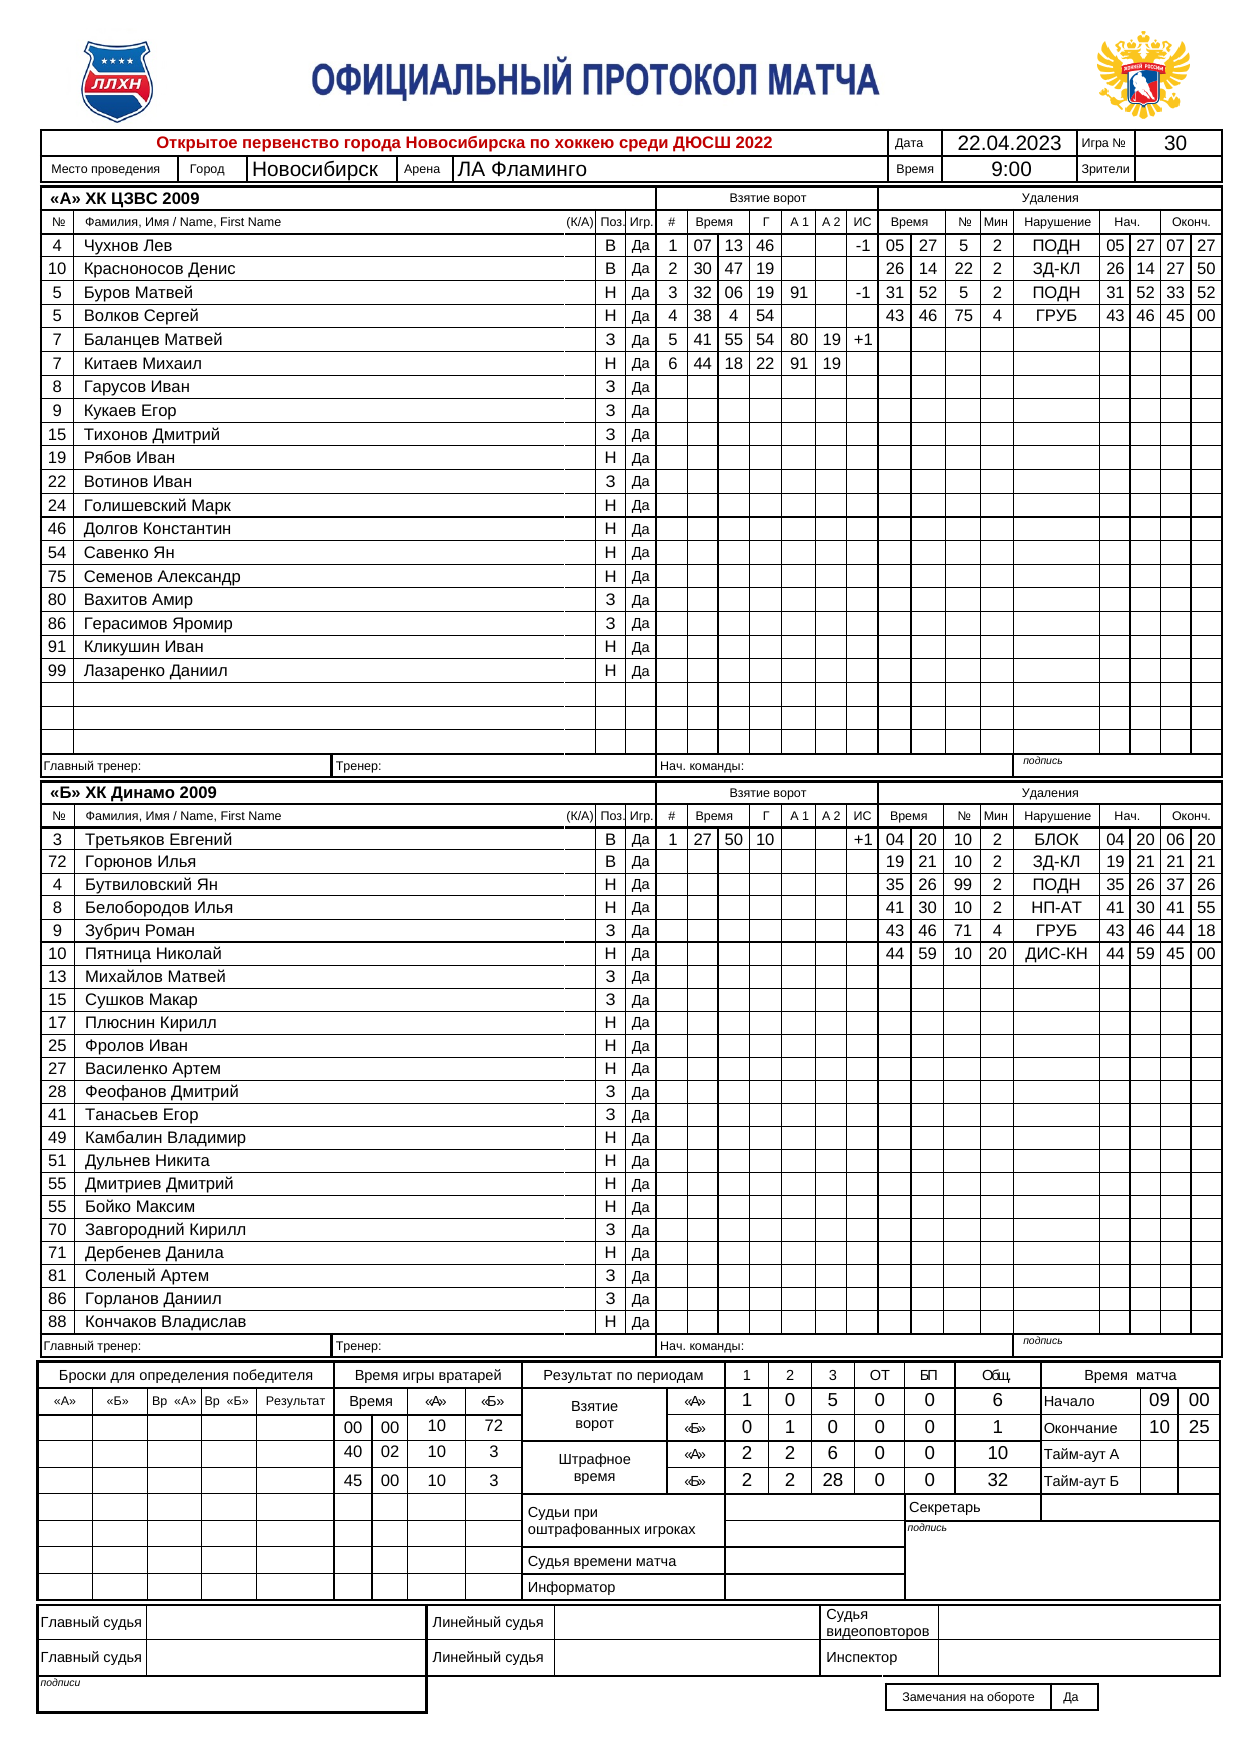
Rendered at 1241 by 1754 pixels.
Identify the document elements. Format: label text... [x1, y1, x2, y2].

table_cell Да [626, 423, 655, 445]
table_cell Белобородов Илья [75, 896, 564, 918]
table_cell 46 [912, 305, 945, 327]
table_cell [257, 1441, 333, 1467]
table_cell [657, 1173, 687, 1195]
table_cell [750, 730, 781, 753]
table_cell [847, 1219, 877, 1241]
table_cell 1 [657, 829, 687, 849]
table_cell [1192, 446, 1221, 469]
table_cell -1 [847, 235, 877, 256]
table_cell [688, 707, 717, 729]
table_cell [816, 1288, 846, 1310]
table_cell [1131, 683, 1160, 706]
table_cell [946, 446, 980, 469]
table_cell [1141, 1468, 1177, 1493]
table_cell Да [626, 1219, 655, 1241]
table_cell [1131, 1104, 1160, 1126]
table_cell [1161, 1311, 1190, 1333]
table_cell 1 [726, 1389, 768, 1413]
table_cell [1161, 1173, 1190, 1195]
table_cell Нач. [1100, 211, 1160, 233]
table_cell [657, 470, 687, 493]
table_cell [626, 730, 655, 753]
table_cell [719, 966, 749, 987]
table_cell Да [626, 541, 655, 564]
table_cell [1100, 446, 1129, 469]
table_cell Гарусов Иван [74, 376, 564, 398]
table_cell Да [626, 494, 655, 516]
table_cell [565, 352, 595, 374]
table_cell [1014, 730, 1099, 753]
table_cell [1014, 1081, 1099, 1103]
table_cell [719, 896, 749, 918]
table_cell Вотинов Иван [74, 470, 564, 493]
table_cell [816, 541, 846, 564]
table_cell Вр «Б» [202, 1389, 256, 1413]
table_cell [782, 636, 815, 658]
table_cell [657, 494, 687, 516]
table_cell 54 [42, 541, 73, 564]
table_cell [1014, 423, 1099, 445]
table_cell [782, 494, 815, 516]
table_cell 25 [42, 1035, 74, 1057]
table_cell Кончаков Владислав [75, 1311, 564, 1333]
table_cell [912, 352, 945, 374]
table_cell Да [626, 352, 655, 374]
table_cell [42, 707, 73, 729]
table_cell [782, 446, 815, 469]
table_cell [719, 1311, 749, 1333]
table_cell 3 [466, 1468, 521, 1493]
table_cell [565, 305, 595, 327]
table_cell [1161, 518, 1190, 540]
table_cell Да [626, 588, 655, 611]
table_cell [912, 1104, 943, 1126]
table_cell [782, 1196, 815, 1218]
table_cell Феофанов Дмитрий [75, 1081, 564, 1103]
table_cell [946, 730, 980, 753]
table_cell Танасьев Егор [75, 1104, 564, 1126]
table_cell [688, 1311, 717, 1333]
table_cell БЛОК [1014, 829, 1099, 849]
table_cell З [596, 1288, 625, 1310]
table_cell [782, 1012, 815, 1033]
table_cell 35 [879, 874, 910, 895]
table_cell 4 [42, 874, 74, 895]
table_cell 22 [946, 257, 980, 280]
table_cell [946, 612, 980, 634]
table_cell [1131, 1127, 1160, 1149]
table_cell [408, 1574, 465, 1599]
table_cell [1192, 328, 1221, 351]
table_cell [565, 1311, 595, 1333]
table_cell [1100, 328, 1129, 351]
table_cell [782, 399, 815, 422]
table_cell 26 [912, 874, 943, 895]
table_cell 04 [879, 829, 910, 849]
table_cell Н [596, 659, 625, 682]
table_cell [946, 565, 980, 587]
table_cell [816, 423, 846, 445]
table_cell [879, 1150, 910, 1172]
table_cell [1014, 612, 1099, 634]
table_cell [688, 612, 717, 634]
table_cell [782, 1265, 815, 1287]
table_cell [981, 1173, 1013, 1195]
table_cell [847, 707, 877, 729]
table_cell [719, 1058, 749, 1079]
table_header 1 [726, 1363, 768, 1387]
table_cell Китаев Михаил [74, 352, 564, 374]
table_cell 6 [657, 352, 687, 374]
table_cell [1100, 1058, 1129, 1079]
table_cell [1014, 541, 1099, 564]
table_cell [373, 1547, 407, 1573]
table_cell Нач. команды: [657, 1335, 1012, 1356]
table_cell [816, 850, 846, 872]
table_cell [719, 730, 749, 753]
table_cell Василенко Артем [75, 1058, 564, 1079]
table_cell [782, 659, 815, 682]
table_cell [847, 305, 877, 327]
table_cell [1161, 1288, 1190, 1310]
table_cell [879, 966, 910, 987]
table_cell [1100, 399, 1129, 422]
table_cell [148, 1574, 201, 1599]
table_cell [847, 943, 877, 964]
table_header ОТ [855, 1363, 904, 1387]
table_cell [1192, 1012, 1221, 1033]
table_cell [1161, 494, 1190, 516]
table_header Время игры вратарей [335, 1363, 521, 1387]
table_cell Оконч. [1161, 805, 1221, 826]
table_cell [782, 1104, 815, 1126]
table_cell [688, 376, 717, 398]
table_cell «Б» [93, 1389, 147, 1413]
table_cell 4 [42, 235, 73, 256]
table_cell [657, 399, 687, 422]
table_cell [912, 1219, 943, 1241]
table_cell [879, 1012, 910, 1033]
table_cell [944, 1288, 980, 1310]
table_cell 47 [719, 257, 749, 280]
table_cell 50 [719, 829, 749, 849]
table_cell 8 [42, 376, 73, 398]
table_cell [1131, 423, 1160, 445]
table_cell [981, 1265, 1013, 1287]
table_cell [847, 1288, 877, 1310]
table_cell [750, 518, 781, 540]
table_cell [879, 1127, 910, 1149]
table_cell [879, 707, 910, 729]
table_cell [565, 470, 595, 493]
table_cell 91 [782, 281, 815, 303]
table_cell [1100, 494, 1129, 516]
table_cell 41 [1161, 896, 1190, 918]
table_cell [565, 612, 595, 634]
table_cell [750, 470, 781, 493]
table_cell [816, 896, 846, 918]
table_cell [657, 1265, 687, 1287]
table_cell 0 [855, 1389, 904, 1413]
table_cell 55 [719, 328, 749, 351]
table_cell [847, 1081, 877, 1103]
table_cell 1 [657, 235, 687, 256]
table_cell [816, 943, 846, 964]
table_cell [912, 494, 945, 516]
table_cell [1161, 1196, 1190, 1218]
table_cell Окончание [1042, 1415, 1140, 1440]
picture [5, 28, 1197, 129]
table_cell 55 [42, 1173, 74, 1195]
table_cell [816, 683, 846, 706]
table_cell 52 [1131, 281, 1160, 303]
table_cell Дмитриев Дмитрий [75, 1173, 564, 1195]
table_cell Н [596, 281, 625, 303]
table_cell [719, 874, 749, 895]
table_cell 49 [42, 1127, 74, 1149]
table_cell [93, 1494, 147, 1520]
table_cell [981, 1127, 1013, 1149]
table_cell 22 [750, 352, 781, 374]
table_cell 80 [42, 588, 73, 611]
table_cell [981, 659, 1013, 682]
table_cell [981, 636, 1013, 658]
table_cell З [596, 328, 625, 351]
table_cell 0 [905, 1442, 954, 1467]
table_cell [981, 1150, 1013, 1172]
table_cell № [946, 211, 980, 233]
table_cell З [596, 399, 625, 422]
table_cell [565, 659, 595, 682]
table_cell 5 [42, 305, 73, 327]
table_cell 10 [750, 829, 781, 849]
table_cell 6 [956, 1389, 1040, 1413]
table_header 22.04.2023 [943, 131, 1076, 155]
table_cell 46 [1131, 305, 1160, 327]
table_cell [657, 1242, 687, 1264]
table_cell [750, 989, 781, 1011]
table_cell [1014, 352, 1099, 374]
table_cell [879, 565, 910, 587]
table_cell [750, 943, 781, 964]
table_cell [782, 874, 815, 895]
table_cell [257, 1494, 333, 1520]
table_cell Да [626, 874, 655, 895]
table_cell 13 [42, 966, 74, 987]
table_cell [1014, 1219, 1099, 1241]
table_header Замечания на обороте [887, 1685, 1050, 1709]
table_cell [565, 281, 595, 303]
table_cell [847, 1012, 877, 1033]
table_cell 00 [1192, 943, 1221, 964]
table_cell Н [596, 896, 625, 918]
table_cell [847, 565, 877, 587]
table_cell [912, 588, 945, 611]
table_cell [1014, 494, 1099, 516]
table_cell [1014, 1127, 1099, 1149]
table_cell 41 [1100, 896, 1129, 918]
table_cell [1100, 659, 1129, 682]
table_cell [719, 518, 749, 540]
table_cell [719, 541, 749, 564]
table_cell 52 [1192, 281, 1221, 303]
table_cell [688, 423, 717, 445]
table_cell 54 [750, 328, 781, 351]
table_cell [981, 518, 1013, 540]
table_cell Да [626, 896, 655, 918]
table_cell Тренер: [333, 1335, 655, 1356]
table_cell 4 [981, 920, 1013, 941]
table_cell [74, 683, 564, 706]
table_cell [466, 1521, 521, 1546]
table_cell 33 [1161, 281, 1190, 303]
table_cell [912, 636, 945, 658]
table_cell [688, 1288, 717, 1310]
table_cell З [596, 966, 625, 987]
table_header Дата [889, 131, 941, 155]
table_cell [1192, 659, 1221, 682]
table_cell [750, 541, 781, 564]
table_cell ИС [847, 211, 877, 233]
table_cell [750, 1150, 781, 1172]
table_cell Н [596, 874, 625, 895]
table_cell [912, 1127, 943, 1149]
table_cell [1100, 518, 1129, 540]
table_cell ЗД-КЛ [1014, 850, 1099, 872]
table_cell [816, 257, 846, 280]
table_cell [1192, 1127, 1221, 1149]
table_cell [466, 1547, 521, 1573]
table_cell Волков Сергей [74, 305, 564, 327]
table_cell [750, 683, 781, 706]
table_cell [1161, 966, 1190, 987]
table_cell [946, 518, 980, 540]
table_cell 2 [981, 235, 1013, 256]
table_cell Соленый Артем [75, 1265, 564, 1287]
table_cell [944, 1265, 980, 1287]
table_cell [565, 989, 595, 1011]
table_cell [148, 1547, 201, 1573]
table_cell [1100, 636, 1129, 658]
table_cell 21 [1161, 850, 1190, 872]
table_cell [657, 1288, 687, 1310]
table_cell Да [626, 257, 655, 280]
table_cell 5 [657, 328, 687, 351]
table_cell [1161, 1058, 1190, 1079]
table_cell 21 [1192, 850, 1221, 872]
table_cell 00 [335, 1416, 371, 1440]
table_header «Б» ХК Динамо 2009 [42, 783, 655, 803]
table_cell 2 [981, 829, 1013, 849]
table_cell [657, 636, 687, 658]
table_cell Рябов Иван [74, 446, 564, 469]
table_cell 1 [956, 1415, 1040, 1440]
table_cell [565, 1219, 595, 1241]
table_cell [1141, 1441, 1177, 1467]
table_cell [719, 850, 749, 872]
table_cell ЛА Фламинго [454, 157, 887, 181]
table_cell [688, 896, 717, 918]
table_cell [879, 1242, 910, 1264]
table_cell [816, 399, 846, 422]
table_cell [1100, 1012, 1129, 1033]
table_cell Да [626, 565, 655, 587]
table_cell [879, 1265, 910, 1287]
table_cell [1014, 1058, 1099, 1079]
table_cell [565, 1035, 595, 1057]
table_cell 51 [42, 1150, 74, 1172]
table_cell [1161, 352, 1190, 374]
table_cell [657, 920, 687, 941]
table_cell [750, 1104, 781, 1126]
table_cell [847, 588, 877, 611]
table_cell Время [688, 805, 749, 826]
table_cell [1131, 446, 1160, 469]
table_cell [912, 565, 945, 587]
table_cell [1192, 352, 1221, 374]
table_cell [946, 683, 980, 706]
table_cell 15 [42, 989, 74, 1011]
table_cell 19 [42, 446, 73, 469]
table_cell Баланцев Матвей [74, 328, 564, 351]
table_cell Игр. [626, 805, 655, 826]
table_cell [688, 920, 717, 941]
table_cell [944, 1058, 980, 1079]
table_cell [1131, 1012, 1160, 1033]
table_cell Кукаев Егор [74, 399, 564, 422]
table_cell [428, 1677, 882, 1711]
table_cell [719, 470, 749, 493]
table_cell 99 [42, 659, 73, 682]
table_cell [782, 943, 815, 964]
table_cell 9:00 [943, 157, 1076, 181]
table_cell Да [626, 235, 655, 256]
table_cell [1100, 989, 1129, 1011]
table_cell [847, 1127, 877, 1149]
table_cell 7 [42, 352, 73, 374]
table_cell 44 [1100, 943, 1129, 964]
table_cell [946, 352, 980, 374]
table_cell 40 [335, 1441, 371, 1467]
table_cell [257, 1547, 333, 1573]
table_cell [750, 612, 781, 634]
table_cell ЗД-КЛ [1014, 257, 1099, 280]
table_cell [202, 1494, 256, 1520]
table_cell Да [626, 305, 655, 327]
table_cell [1161, 1265, 1190, 1287]
table_cell [981, 989, 1013, 1011]
table_cell [1192, 1242, 1221, 1264]
table_cell Результат [257, 1389, 333, 1413]
table_cell [657, 943, 687, 964]
table_cell [879, 683, 910, 706]
table_cell [782, 730, 815, 753]
table_cell [657, 659, 687, 682]
table_cell [816, 376, 846, 398]
table_cell [847, 612, 877, 634]
table_cell [1192, 1058, 1221, 1079]
table_cell Михайлов Матвей [75, 966, 564, 987]
table_cell Да [626, 328, 655, 351]
table_cell [750, 1242, 781, 1264]
table_cell [816, 518, 846, 540]
table_cell [596, 707, 625, 729]
table_cell [750, 399, 781, 422]
table_cell [912, 1265, 943, 1287]
table_cell [1161, 1219, 1190, 1241]
table_cell 10 [408, 1468, 465, 1493]
table_cell [688, 1035, 717, 1057]
table_cell [1131, 1035, 1160, 1057]
table_cell [657, 423, 687, 445]
table_cell [335, 1574, 371, 1599]
table_cell [1131, 1242, 1160, 1264]
table_cell [1014, 399, 1099, 422]
table_cell Нач. [1100, 805, 1160, 826]
table_cell [688, 1058, 717, 1079]
table_cell Голишевский Марк [74, 494, 564, 516]
table_cell [847, 850, 877, 872]
table_cell [1161, 470, 1190, 493]
table_cell [816, 829, 846, 849]
table_cell Зрители [1078, 157, 1134, 181]
table_cell [1100, 1035, 1129, 1057]
table_cell «А» [668, 1442, 724, 1467]
table_cell 44 [1161, 920, 1190, 941]
table_cell 9 [42, 399, 73, 422]
table_cell Секретарь [906, 1495, 1040, 1520]
table_cell [688, 494, 717, 516]
table_cell [408, 1494, 465, 1520]
table_cell З [596, 612, 625, 634]
table_cell Инспектор [821, 1640, 938, 1675]
table_cell [912, 518, 945, 540]
table_cell 59 [1131, 943, 1160, 964]
table_cell Н [596, 1012, 625, 1033]
table_cell [847, 376, 877, 398]
table_cell [1131, 966, 1160, 987]
table_cell [565, 730, 595, 753]
table_cell № [42, 211, 73, 233]
table_cell [750, 1058, 781, 1079]
table_cell [1161, 636, 1190, 658]
table_cell [1014, 446, 1099, 469]
table_cell [719, 1173, 749, 1195]
table_cell [816, 989, 846, 1011]
table_cell 46 [750, 235, 781, 256]
table_cell З [596, 1219, 625, 1241]
table_cell [42, 730, 73, 753]
table_cell [981, 1081, 1013, 1103]
table_cell [688, 850, 717, 872]
table_cell [565, 1012, 595, 1033]
table_cell 4 [719, 305, 749, 327]
table_cell [1192, 588, 1221, 611]
table_cell [39, 1574, 92, 1599]
table_cell З [596, 1265, 625, 1287]
table_cell [816, 874, 846, 895]
table_cell [688, 1127, 717, 1149]
table_cell [657, 1012, 687, 1033]
table_cell [1014, 565, 1099, 587]
table_cell Взятие ворот [523, 1389, 666, 1440]
table_cell Нарушение [1014, 211, 1099, 233]
table_cell [719, 423, 749, 445]
table_cell [1161, 1012, 1190, 1033]
table_cell [39, 1441, 92, 1467]
table_cell [1100, 588, 1129, 611]
table_cell [981, 541, 1013, 564]
table_cell [408, 1521, 465, 1546]
table_cell 14 [912, 257, 945, 280]
table_cell [879, 989, 910, 1011]
table_cell [1100, 707, 1129, 729]
table_cell [816, 1219, 846, 1241]
table_cell Да [626, 829, 655, 849]
table_cell [944, 989, 980, 1011]
table_cell 09 [1141, 1389, 1177, 1413]
table_cell 19 [750, 281, 781, 303]
table_cell [719, 943, 749, 964]
table_cell [565, 1127, 595, 1149]
table_cell 32 [956, 1468, 1040, 1493]
table_cell Третьяков Евгений [75, 829, 564, 849]
table_cell 30 [1131, 896, 1160, 918]
table_cell [912, 1058, 943, 1079]
table_cell [1100, 1127, 1129, 1149]
table_cell [981, 446, 1013, 469]
table_cell З [596, 376, 625, 398]
table_cell [847, 896, 877, 918]
table_cell «Б» [668, 1468, 724, 1493]
table_cell [1131, 470, 1160, 493]
table_cell [688, 1104, 717, 1126]
table_cell [1192, 683, 1221, 706]
table_cell [782, 829, 815, 849]
table_cell Вр «А» [148, 1389, 201, 1413]
table_cell З [596, 1104, 625, 1126]
table_cell [750, 376, 781, 398]
table_cell [657, 730, 687, 753]
table_cell (К/А) [565, 211, 595, 233]
table_cell [782, 470, 815, 493]
table_cell Буров Матвей [74, 281, 564, 303]
table_cell [565, 829, 595, 849]
table_cell [816, 1311, 846, 1333]
table_cell [93, 1416, 147, 1440]
table_cell [1161, 423, 1190, 445]
table_cell [912, 1242, 943, 1264]
table_cell 44 [688, 352, 717, 374]
table_cell [1192, 1104, 1221, 1126]
table_cell Арена [398, 157, 452, 181]
table_cell [1131, 494, 1160, 516]
table_cell [847, 1311, 877, 1333]
table_cell 20 [1131, 829, 1160, 849]
table_cell [719, 920, 749, 941]
table_cell [750, 850, 781, 872]
table_cell 0 [905, 1389, 954, 1413]
table_cell 4 [657, 305, 687, 327]
table_cell 27 [912, 235, 945, 256]
table_cell Фамилия, Имя / Name, First Name [75, 805, 565, 826]
table_cell [782, 423, 815, 445]
table_cell [1192, 1173, 1221, 1195]
table_cell [1131, 1196, 1160, 1218]
table_cell 44 [879, 943, 910, 964]
table_cell [657, 376, 687, 398]
table_cell [1192, 1150, 1221, 1172]
table_cell [202, 1547, 256, 1573]
table_header Броски для определения победителя [39, 1363, 333, 1387]
table_cell [565, 1173, 595, 1195]
table_cell 27 [1131, 235, 1160, 256]
table_cell [719, 1104, 749, 1126]
table_cell [1161, 1104, 1190, 1126]
table_cell [565, 1058, 595, 1079]
table_cell [202, 1521, 256, 1546]
table_cell [912, 683, 945, 706]
table_cell В [596, 235, 625, 256]
table_cell [946, 588, 980, 611]
table_cell [782, 896, 815, 918]
table_cell Время [335, 1389, 407, 1413]
table_cell [657, 565, 687, 587]
table_cell [782, 1311, 815, 1333]
table_cell [1100, 541, 1129, 564]
table_cell [1131, 1081, 1160, 1103]
table_cell [847, 470, 877, 493]
table_cell [816, 1242, 846, 1264]
table_cell 2 [981, 257, 1013, 280]
table_cell 18 [719, 352, 749, 374]
table_cell [782, 565, 815, 587]
table_cell 46 [42, 518, 73, 540]
table_cell Бойко Максим [75, 1196, 564, 1218]
table_cell 2 [726, 1442, 768, 1467]
table_cell [981, 399, 1013, 422]
table_cell [688, 1150, 717, 1172]
table_cell Н [596, 1035, 625, 1057]
table_cell [657, 588, 687, 611]
table_cell [1131, 1265, 1160, 1287]
table_cell Пятница Николай [75, 943, 564, 964]
table_cell 00 [373, 1416, 407, 1440]
table_cell [946, 659, 980, 682]
table_header Удаления [879, 783, 1221, 803]
table_cell 2 [981, 850, 1013, 872]
table_cell [981, 1035, 1013, 1057]
table_cell [750, 565, 781, 587]
table_cell [944, 1081, 980, 1103]
table_header 30 [1136, 131, 1221, 155]
table_cell [688, 989, 717, 1011]
table_cell З [596, 989, 625, 1011]
table_cell [782, 850, 815, 872]
table_cell [816, 636, 846, 658]
table_cell [719, 612, 749, 634]
table_cell [750, 1081, 781, 1103]
table_cell 91 [782, 352, 815, 374]
table_cell [688, 470, 717, 493]
table_cell [750, 1311, 781, 1333]
table_cell [1014, 1265, 1099, 1287]
table_cell [981, 1196, 1013, 1218]
table_cell [782, 235, 815, 256]
table_cell [939, 1640, 1219, 1675]
table_cell Начало [1042, 1389, 1140, 1413]
table_cell [946, 707, 980, 729]
table_cell 45 [1161, 943, 1190, 964]
table_cell 45 [335, 1468, 371, 1493]
table_cell [847, 1150, 877, 1172]
table_cell [879, 399, 910, 422]
table_cell 31 [1100, 281, 1129, 303]
table_cell [879, 588, 910, 611]
table_cell [466, 1574, 521, 1599]
table_cell [373, 1494, 407, 1520]
table_cell [847, 494, 877, 516]
table_cell 05 [879, 235, 910, 256]
table_cell 46 [1131, 920, 1160, 941]
table_cell Савенко Ян [74, 541, 564, 564]
table_header Результат по периодам [523, 1363, 724, 1387]
table_cell [879, 446, 910, 469]
table_cell [1192, 1311, 1221, 1333]
table_cell [719, 1288, 749, 1310]
table_cell 19 [879, 850, 910, 872]
table_cell [1100, 565, 1129, 587]
table_cell [565, 943, 595, 964]
table_cell [981, 352, 1013, 374]
table_cell [750, 446, 781, 469]
table_cell [1192, 1219, 1221, 1241]
table_cell [719, 636, 749, 658]
table_cell 80 [782, 328, 815, 351]
table_cell [657, 1058, 687, 1079]
table_cell [816, 966, 846, 987]
table_cell [719, 399, 749, 422]
table_cell 71 [42, 1242, 74, 1264]
table_cell [981, 565, 1013, 587]
table_cell 46 [912, 920, 943, 941]
table_cell [782, 612, 815, 634]
table_cell [1192, 470, 1221, 493]
table_cell [879, 1311, 910, 1333]
table_cell [1014, 659, 1099, 682]
table_cell 0 [905, 1415, 954, 1440]
table_cell 10 [408, 1416, 465, 1440]
table_cell [657, 707, 687, 729]
table_cell [148, 1494, 201, 1520]
table_cell [1131, 328, 1160, 351]
table_cell [912, 423, 945, 445]
table_cell [688, 588, 717, 611]
table_cell [1192, 636, 1221, 658]
table_cell [816, 707, 846, 729]
table_cell [565, 1265, 595, 1287]
table_cell [944, 1035, 980, 1057]
table_cell [816, 612, 846, 634]
table_cell [912, 470, 945, 493]
table_cell 0 [855, 1468, 904, 1493]
table_cell 30 [688, 257, 717, 280]
table_cell [782, 1288, 815, 1310]
table_cell Да [626, 636, 655, 658]
table_cell [688, 565, 717, 587]
table_cell Тайм-аут А [1042, 1441, 1140, 1467]
table_cell [565, 966, 595, 987]
table_cell [1161, 541, 1190, 564]
table_cell [1161, 730, 1190, 753]
table_cell [1192, 1035, 1221, 1057]
table_cell [74, 707, 564, 729]
table_cell Главный судья [39, 1606, 146, 1639]
table_cell [1192, 966, 1221, 987]
table_cell 19 [816, 328, 846, 351]
table_cell [912, 1196, 943, 1218]
table_cell 25 [1179, 1415, 1219, 1440]
table_cell [750, 636, 781, 658]
table_cell [1100, 1104, 1129, 1126]
table_cell [1131, 565, 1160, 587]
table_cell 41 [42, 1104, 74, 1126]
table_cell [1192, 376, 1221, 398]
table_cell [1192, 730, 1221, 753]
table_header Взятие ворот [657, 783, 877, 803]
table_cell Главный тренер: [42, 1335, 330, 1356]
table_cell [816, 1104, 846, 1126]
table_cell [719, 707, 749, 729]
table_cell [750, 1012, 781, 1033]
table_cell [1014, 966, 1099, 987]
table_cell [335, 1547, 371, 1573]
table_cell [879, 376, 910, 398]
table_cell Н [596, 943, 625, 964]
table_cell 41 [688, 328, 717, 351]
table_cell [1014, 1288, 1099, 1310]
table_cell 52 [912, 281, 945, 303]
table_cell [912, 328, 945, 351]
table_cell [466, 1494, 521, 1520]
table_cell 27 [1161, 257, 1190, 280]
table_cell [981, 328, 1013, 351]
table_cell [202, 1416, 256, 1440]
table_cell [981, 612, 1013, 634]
table_cell [847, 874, 877, 895]
table_cell [981, 1012, 1013, 1033]
table_cell [847, 518, 877, 540]
table_cell Камбалин Владимир [75, 1127, 564, 1149]
table_cell Время [879, 805, 943, 826]
table_cell Дульнев Никита [75, 1150, 564, 1172]
table_cell Г [750, 211, 781, 233]
table_cell [816, 470, 846, 493]
table_cell 50 [1192, 257, 1221, 280]
table_cell [565, 257, 595, 280]
table_cell [1192, 1081, 1221, 1103]
table_cell 10 [1141, 1415, 1177, 1440]
table_cell Да [626, 1127, 655, 1149]
table_cell [750, 1196, 781, 1218]
table_cell [750, 1173, 781, 1195]
table_cell [1161, 659, 1190, 682]
table_cell [944, 1012, 980, 1033]
table_cell Да [626, 989, 655, 1011]
table_cell [719, 659, 749, 682]
table_cell [565, 1104, 595, 1126]
table_cell Нач. команды: [657, 755, 1012, 776]
table_cell [726, 1548, 904, 1573]
table_cell [565, 1150, 595, 1172]
table_cell 5 [812, 1389, 854, 1413]
table_cell Долгов Константин [74, 518, 564, 540]
table_cell [782, 518, 815, 540]
table_cell 05 [1100, 235, 1129, 256]
table_cell [657, 850, 687, 872]
table_cell [946, 636, 980, 658]
table_cell [782, 989, 815, 1011]
table_cell [93, 1574, 147, 1599]
table_cell [39, 1494, 92, 1520]
table_cell [657, 874, 687, 895]
table_cell [879, 730, 910, 753]
table_cell [719, 588, 749, 611]
table_cell подпись [1014, 755, 1221, 776]
table_cell [257, 1574, 333, 1599]
table_cell З [596, 588, 625, 611]
table_cell [1100, 1219, 1129, 1241]
table_cell [1192, 1265, 1221, 1287]
table_cell [1161, 588, 1190, 611]
table_cell [912, 1081, 943, 1103]
table_cell [847, 1173, 877, 1195]
table_cell [782, 707, 815, 729]
table_cell 2 [981, 281, 1013, 303]
table_cell 21 [1131, 850, 1160, 872]
table_cell Горланов Даниил [75, 1288, 564, 1310]
table_cell З [596, 1081, 625, 1103]
table_cell [912, 966, 943, 987]
table_cell [408, 1547, 465, 1573]
table_cell [879, 328, 910, 351]
table_cell [1014, 1104, 1099, 1126]
table_cell [944, 1196, 980, 1218]
table_cell [750, 659, 781, 682]
table_cell [946, 399, 980, 422]
table_cell [688, 943, 717, 964]
table_cell [565, 446, 595, 469]
table_cell [1100, 683, 1129, 706]
table_cell [816, 730, 846, 753]
table_cell 2 [981, 874, 1013, 895]
table_cell Судьи при оштрафованных игроках [523, 1495, 724, 1546]
table_cell Да [626, 446, 655, 469]
table_cell Н [596, 494, 625, 516]
table_cell [981, 683, 1013, 706]
table_cell [816, 565, 846, 587]
table_cell [782, 1035, 815, 1057]
table_cell Место проведения [42, 157, 177, 181]
table_cell 28 [812, 1468, 854, 1493]
table_cell 35 [1100, 874, 1129, 895]
table_cell ДИС-КН [1014, 943, 1099, 964]
table_cell [147, 1640, 425, 1675]
table_cell 41 [879, 896, 910, 918]
table_cell [1161, 1081, 1190, 1103]
table_cell 59 [912, 943, 943, 964]
table_cell [1192, 1196, 1221, 1218]
table_cell [719, 989, 749, 1011]
table_cell 6 [812, 1442, 854, 1467]
table_cell [1131, 541, 1160, 564]
table_cell [782, 541, 815, 564]
table_cell Тайм-аут Б [1042, 1468, 1140, 1493]
table_cell [688, 1265, 717, 1287]
table_cell [1161, 989, 1190, 1011]
table_cell [946, 423, 980, 445]
table_cell Сушков Макар [75, 989, 564, 1011]
table_cell Главный тренер: [42, 755, 330, 776]
table_cell [719, 1242, 749, 1264]
table_cell [93, 1547, 147, 1573]
table_cell +1 [847, 829, 877, 849]
table_cell [39, 1416, 92, 1440]
table_cell [981, 707, 1013, 729]
table_cell [782, 1127, 815, 1149]
table_cell [1131, 376, 1160, 398]
table_cell [879, 636, 910, 658]
table_cell (К/А) [565, 805, 595, 826]
table_cell Да [626, 920, 655, 941]
table_cell [912, 659, 945, 682]
table_cell [1131, 1058, 1160, 1079]
table_cell [74, 730, 564, 753]
table_cell Н [596, 636, 625, 658]
table_cell Тренер: [333, 755, 655, 776]
table_cell подписи [39, 1677, 425, 1711]
table_cell [782, 683, 815, 706]
table_cell [1100, 423, 1129, 445]
table_cell [847, 257, 877, 280]
table_cell [912, 612, 945, 634]
table_cell Да [626, 376, 655, 398]
table_cell [688, 446, 717, 469]
table_cell 02 [373, 1441, 407, 1467]
table_cell Да [626, 1311, 655, 1333]
table_cell 00 [1192, 305, 1221, 327]
table_cell [657, 446, 687, 469]
table_cell [1161, 1035, 1190, 1057]
table_cell [847, 989, 877, 1011]
table_cell 72 [42, 850, 74, 872]
table_cell [981, 1288, 1013, 1310]
table_cell 07 [688, 235, 717, 256]
table_cell [981, 1058, 1013, 1079]
table_cell Плюснин Кирилл [75, 1012, 564, 1033]
table_cell [565, 423, 595, 445]
table_cell Время [688, 211, 749, 233]
table_cell Да [626, 518, 655, 540]
table_cell 2 [769, 1442, 811, 1467]
table_cell Н [596, 1173, 625, 1195]
table_cell [782, 376, 815, 398]
table_cell [816, 1081, 846, 1103]
table_cell [373, 1521, 407, 1546]
table_cell 21 [912, 850, 943, 872]
table_cell [879, 423, 910, 445]
table_cell 5 [946, 281, 980, 303]
table_cell [657, 1150, 687, 1172]
table_cell [1014, 1012, 1099, 1033]
table_cell [879, 1104, 910, 1126]
table_cell [657, 541, 687, 564]
table_cell [847, 1058, 877, 1079]
table_cell [912, 446, 945, 469]
table_cell [1131, 659, 1160, 682]
table_cell [657, 896, 687, 918]
table_cell 06 [1161, 829, 1190, 849]
table_cell [944, 1173, 980, 1195]
table_cell 70 [42, 1219, 74, 1241]
table_cell Да [626, 850, 655, 872]
table_cell [847, 399, 877, 422]
table_cell 8 [42, 896, 74, 918]
table_cell [688, 683, 717, 706]
table_cell [981, 966, 1013, 987]
table_cell 75 [946, 305, 980, 327]
table_cell [912, 989, 943, 1011]
table_cell [1100, 1265, 1129, 1287]
table_cell [719, 446, 749, 469]
table_cell [847, 446, 877, 469]
table_cell [847, 541, 877, 564]
table_cell Мин [981, 211, 1013, 233]
table_cell Лазаренко Даниил [74, 659, 564, 682]
table_cell 72 [466, 1416, 521, 1440]
table_cell Поз. [596, 805, 625, 826]
table_cell [879, 470, 910, 493]
table_cell 43 [879, 305, 910, 327]
table_cell 0 [855, 1442, 904, 1467]
table_cell Горюнов Илья [75, 850, 564, 872]
table_cell [879, 541, 910, 564]
table_cell [1100, 730, 1129, 753]
table_cell [1161, 1242, 1190, 1264]
table_cell [981, 423, 1013, 445]
table_cell 14 [1131, 257, 1160, 280]
table_cell [1100, 470, 1129, 493]
table_cell [816, 1150, 846, 1172]
table_cell [944, 1242, 980, 1264]
table_cell [750, 423, 781, 445]
table_cell [816, 659, 846, 682]
table_cell [148, 1416, 201, 1440]
table_cell З [596, 920, 625, 941]
table_cell [1192, 518, 1221, 540]
table_cell З [596, 470, 625, 493]
table_cell [816, 1012, 846, 1033]
table_cell Завгородний Кирилл [75, 1219, 564, 1241]
table_cell [1014, 1035, 1099, 1057]
table_cell [202, 1468, 256, 1493]
table_cell Да [626, 1035, 655, 1057]
table_cell Новосибирск [248, 157, 396, 181]
table_cell 2 [726, 1468, 768, 1493]
table_cell [657, 1196, 687, 1218]
table_cell Кликушин Иван [74, 636, 564, 658]
table_cell [847, 352, 877, 374]
table_cell 2 [981, 896, 1013, 918]
table_cell [1161, 376, 1190, 398]
table_cell [782, 1173, 815, 1195]
table_cell [1131, 588, 1160, 611]
table_cell 13 [719, 235, 749, 256]
table_cell Чухнов Лев [74, 235, 564, 256]
table_cell [93, 1468, 147, 1493]
table_cell [719, 565, 749, 587]
table_cell [981, 1242, 1013, 1264]
table_cell [657, 989, 687, 1011]
table_cell [555, 1606, 819, 1639]
table_cell [148, 1441, 201, 1467]
table_cell [1179, 1441, 1219, 1467]
table_cell [847, 966, 877, 987]
table_cell [847, 1104, 877, 1126]
table_cell ПОДН [1014, 235, 1099, 256]
table_cell 71 [944, 920, 980, 941]
table_cell 00 [373, 1468, 407, 1493]
table_cell Н [596, 1058, 625, 1079]
table_cell 04 [1100, 829, 1129, 849]
table_cell Время [879, 211, 945, 233]
table_cell Да [626, 1242, 655, 1264]
table_cell Судья видеоповторов [821, 1606, 938, 1639]
table_cell [883, 1677, 1220, 1681]
table_cell В [596, 850, 625, 872]
table_cell [981, 1219, 1013, 1241]
table_cell [816, 588, 846, 611]
table_cell Да [626, 1150, 655, 1172]
table_cell [782, 1150, 815, 1172]
table_cell 9 [42, 920, 74, 941]
table_cell [1192, 989, 1221, 1011]
table_cell 10 [944, 943, 980, 964]
table_cell 20 [912, 829, 943, 849]
table_cell [688, 1173, 717, 1195]
table_cell [1100, 966, 1129, 987]
table_cell [1131, 399, 1160, 422]
table_cell Нарушение [1014, 805, 1099, 826]
table_cell [750, 896, 781, 918]
table_cell [1100, 1311, 1129, 1333]
table_cell [879, 1173, 910, 1195]
table_cell [946, 376, 980, 398]
table_cell 27 [42, 1058, 74, 1079]
table_cell [1131, 518, 1160, 540]
table_cell [750, 920, 781, 941]
table_cell [565, 376, 595, 398]
table_header 3 [812, 1363, 854, 1387]
table_cell А 1 [782, 211, 815, 233]
table_cell Да [626, 1196, 655, 1218]
table_cell 19 [750, 257, 781, 280]
table_cell 55 [1192, 896, 1221, 918]
table_cell 75 [42, 565, 73, 587]
table_cell [1179, 1468, 1219, 1493]
table_cell 10 [944, 850, 980, 872]
table_cell [816, 1265, 846, 1287]
table_cell [688, 1196, 717, 1218]
table_cell [1192, 399, 1221, 422]
table_cell [1099, 1682, 1220, 1711]
table_cell [1014, 707, 1099, 729]
table_cell 32 [688, 281, 717, 303]
table_cell [1100, 1242, 1129, 1264]
table_cell [565, 518, 595, 540]
table_cell [42, 683, 73, 706]
table_cell [912, 399, 945, 422]
table_cell Н [596, 518, 625, 540]
table_cell Н [596, 446, 625, 469]
table_cell [981, 376, 1013, 398]
table_cell [1014, 376, 1099, 398]
table_cell [1161, 1127, 1190, 1149]
table_cell 19 [816, 352, 846, 374]
table_cell [750, 1127, 781, 1149]
table_cell [1014, 470, 1099, 493]
table_cell [912, 1035, 943, 1057]
table_cell [847, 1242, 877, 1264]
table_cell [726, 1495, 904, 1520]
table_cell [1100, 1081, 1129, 1103]
table_cell 0 [812, 1415, 854, 1440]
table_cell Н [596, 1196, 625, 1218]
table_cell Н [596, 1127, 625, 1149]
table_cell 17 [42, 1012, 74, 1033]
table_cell 4 [981, 305, 1013, 327]
table_cell [847, 920, 877, 941]
table_cell Оконч. [1161, 211, 1221, 233]
table_cell [750, 494, 781, 516]
table_cell [750, 707, 781, 729]
table_cell [565, 1288, 595, 1310]
table_header БП [905, 1363, 954, 1387]
table_header Общ. [956, 1363, 1040, 1387]
table_cell +1 [847, 328, 877, 351]
table_cell [335, 1494, 371, 1520]
table_cell 26 [1192, 874, 1221, 895]
table_header Да [1052, 1685, 1097, 1709]
table_cell [750, 1265, 781, 1287]
table_cell ПОДН [1014, 281, 1099, 303]
table_cell [688, 1242, 717, 1264]
table_cell [626, 683, 655, 706]
table_cell [1100, 1196, 1129, 1218]
table_cell [879, 1081, 910, 1103]
table_cell [981, 730, 1013, 753]
table_cell [719, 1127, 749, 1149]
table_cell [202, 1441, 256, 1467]
table_cell [782, 966, 815, 987]
table_cell [944, 1311, 980, 1333]
table_cell 31 [879, 281, 910, 303]
table_cell [1131, 636, 1160, 658]
table_cell [565, 1196, 595, 1218]
table_cell 91 [42, 636, 73, 658]
table_cell [946, 541, 980, 564]
table_cell [816, 920, 846, 941]
table_cell Да [626, 399, 655, 422]
table_cell [719, 683, 749, 706]
table_cell Тихонов Дмитрий [74, 423, 564, 445]
table_cell подпись [906, 1522, 1219, 1599]
table_cell [1100, 1150, 1129, 1172]
table_cell [726, 1575, 904, 1599]
table_cell # [657, 211, 687, 233]
table_cell [912, 707, 945, 729]
table_cell [847, 1196, 877, 1218]
table_cell [596, 683, 625, 706]
table_cell 10 [408, 1441, 465, 1467]
table_cell [750, 588, 781, 611]
table_cell [879, 1058, 910, 1079]
table_cell [782, 1219, 815, 1241]
table_cell [688, 966, 717, 987]
table_cell [719, 1196, 749, 1218]
table_cell -1 [847, 281, 877, 303]
table_cell [981, 494, 1013, 516]
table_cell 26 [879, 257, 910, 280]
table_cell [688, 1219, 717, 1241]
table_cell [1131, 730, 1160, 753]
table_cell [596, 730, 625, 753]
table_cell [912, 1173, 943, 1195]
table_cell [719, 494, 749, 516]
table_cell [879, 518, 910, 540]
table_cell [912, 1311, 943, 1333]
table_cell [981, 1311, 1013, 1333]
table_cell [1131, 352, 1160, 374]
table_cell [879, 352, 910, 374]
table_cell [847, 1265, 877, 1287]
table_cell 45 [1161, 305, 1190, 327]
table_cell Н [596, 565, 625, 587]
table_cell [1014, 636, 1099, 658]
table_cell [816, 1196, 846, 1218]
table_cell [565, 494, 595, 516]
table_cell [944, 1150, 980, 1172]
table_cell [257, 1468, 333, 1493]
table_cell [726, 1521, 904, 1546]
table_cell [912, 541, 945, 564]
table_cell [944, 966, 980, 987]
table_cell [816, 494, 846, 516]
table_cell [1131, 1173, 1160, 1195]
table_cell Главный судья [39, 1640, 146, 1675]
table_cell ИС [847, 805, 877, 826]
table_cell Дербенев Данила [75, 1242, 564, 1264]
table_cell [257, 1521, 333, 1546]
table_cell [1131, 1219, 1160, 1241]
table_cell [688, 874, 717, 895]
table_cell [373, 1574, 407, 1599]
table_cell [946, 328, 980, 351]
table_cell [565, 541, 595, 564]
table_cell Да [626, 943, 655, 964]
table_cell Семенов Александр [74, 565, 564, 587]
table_cell [944, 1219, 980, 1241]
table_cell 0 [905, 1468, 954, 1493]
table_cell 2 [769, 1468, 811, 1493]
table_cell 10 [956, 1442, 1040, 1467]
table_header «А» ХК ЦЗВС 2009 [42, 188, 655, 209]
table_cell [1131, 707, 1160, 729]
table_cell 86 [42, 1288, 74, 1310]
table_cell [93, 1441, 147, 1467]
table_cell [912, 1012, 943, 1033]
table_cell 3 [466, 1441, 521, 1467]
table_cell 10 [944, 896, 980, 918]
table_cell [816, 235, 846, 256]
table_cell А 2 [816, 805, 846, 826]
table_cell [688, 518, 717, 540]
table_cell [912, 1150, 943, 1172]
table_cell [1131, 989, 1160, 1011]
table_cell [944, 1127, 980, 1149]
table_cell [688, 1081, 717, 1103]
table_cell [750, 1035, 781, 1057]
table_cell [1161, 565, 1190, 587]
table_cell А 2 [816, 211, 846, 233]
table_cell [816, 1035, 846, 1057]
table_cell [1014, 1196, 1099, 1218]
table_cell [148, 1468, 201, 1493]
table_cell [1014, 1173, 1099, 1195]
table_cell 43 [879, 920, 910, 941]
table_header Открытое первенство города Новосибирска по хоккею среди ДЮСШ 2022 [42, 131, 887, 155]
table_cell [1161, 1150, 1190, 1172]
table_cell Да [626, 1173, 655, 1195]
table_cell 1 [769, 1415, 811, 1440]
table_cell [39, 1468, 92, 1493]
table_header 2 [769, 1363, 811, 1387]
table_cell 5 [946, 235, 980, 256]
table_cell [1192, 541, 1221, 564]
table_cell [939, 1606, 1219, 1639]
table_cell [565, 874, 595, 895]
table_cell [1161, 328, 1190, 351]
table_cell Информатор [523, 1575, 724, 1599]
table_cell 30 [912, 896, 943, 918]
table_cell 88 [42, 1311, 74, 1333]
table_cell [148, 1521, 201, 1546]
table_cell подпись [1014, 1335, 1221, 1356]
table_cell ГРУБ [1014, 920, 1099, 941]
table_header Время матча [1042, 1363, 1219, 1387]
table_cell [879, 612, 910, 634]
table_cell [879, 1035, 910, 1057]
table_cell «Б» [668, 1415, 724, 1440]
table_cell [1192, 612, 1221, 634]
table_cell [1042, 1495, 1219, 1520]
table_cell 10 [42, 257, 73, 280]
table_cell [565, 588, 595, 611]
table_cell [1131, 1288, 1160, 1310]
table_cell [750, 966, 781, 987]
table_cell 28 [42, 1081, 74, 1103]
table_cell [1100, 612, 1129, 634]
table_cell Н [596, 1242, 625, 1264]
table_cell [816, 1058, 846, 1079]
table_cell [719, 1012, 749, 1033]
table_cell [565, 850, 595, 872]
table_cell ГРУБ [1014, 305, 1099, 327]
table_cell 27 [688, 829, 717, 849]
table_cell 3 [657, 281, 687, 303]
table_cell Да [626, 1058, 655, 1079]
table_cell [565, 707, 595, 729]
table_cell [847, 1035, 877, 1057]
table_cell [688, 730, 717, 753]
table_cell [565, 636, 595, 658]
table_cell [879, 659, 910, 682]
table_cell [657, 1219, 687, 1241]
table_cell 54 [750, 305, 781, 327]
table_cell [944, 1104, 980, 1126]
table_cell [565, 399, 595, 422]
table_cell Линейный судья [428, 1606, 554, 1639]
table_cell [782, 305, 815, 327]
table_cell [879, 1196, 910, 1218]
table_cell А 1 [782, 805, 815, 826]
table_cell [565, 565, 595, 587]
table_cell [719, 1150, 749, 1172]
table_cell [946, 494, 980, 516]
table_cell [981, 588, 1013, 611]
table_cell [1131, 1311, 1160, 1333]
table_cell Штрафное время [523, 1442, 666, 1493]
table_cell [1100, 376, 1129, 398]
table_cell [1192, 423, 1221, 445]
table_cell Вахитов Амир [74, 588, 564, 611]
table_cell Н [596, 352, 625, 374]
table_cell [981, 470, 1013, 493]
table_cell Судья времени матча [523, 1548, 724, 1573]
table_cell НП-АТ [1014, 896, 1099, 918]
table_cell [816, 281, 846, 303]
table_cell Город [179, 157, 246, 181]
table_cell [1192, 494, 1221, 516]
table_cell Мин [981, 805, 1013, 826]
table_cell [1192, 565, 1221, 587]
table_cell Время [889, 157, 941, 181]
table_cell З [596, 423, 625, 445]
table_cell 20 [981, 943, 1013, 964]
table_cell 24 [42, 494, 73, 516]
table_cell «Б » [466, 1389, 521, 1413]
table_cell [335, 1521, 371, 1546]
table_cell Н [596, 1311, 625, 1333]
table_cell Да [626, 659, 655, 682]
table_cell [782, 1081, 815, 1103]
table_cell Поз. [596, 211, 625, 233]
table_cell [657, 683, 687, 706]
table_cell [565, 235, 595, 256]
table_cell 26 [1100, 257, 1129, 280]
table_cell [1161, 399, 1190, 422]
table_cell [847, 636, 877, 658]
table_cell [565, 328, 595, 351]
table_cell [202, 1574, 256, 1599]
table_cell Да [626, 1081, 655, 1103]
table_cell [1014, 518, 1099, 540]
table_cell [782, 920, 815, 941]
table_cell Г [750, 805, 781, 826]
table_cell [39, 1547, 92, 1573]
table_cell 5 [42, 281, 73, 303]
table_cell [565, 683, 595, 706]
table_cell [1136, 157, 1221, 181]
table_cell 06 [719, 281, 749, 303]
table_cell 55 [42, 1196, 74, 1218]
table_cell [816, 1173, 846, 1195]
table_cell Н [596, 1150, 625, 1172]
table_cell [879, 1219, 910, 1241]
table_cell [688, 659, 717, 682]
table_cell Да [626, 470, 655, 493]
table_cell «А» [668, 1389, 724, 1413]
table_cell 37 [1161, 874, 1190, 895]
table_cell [782, 1242, 815, 1264]
table_cell [912, 1288, 943, 1310]
table_cell [688, 541, 717, 564]
table_cell [565, 1081, 595, 1103]
table_cell [1100, 352, 1129, 374]
table_cell 81 [42, 1265, 74, 1287]
table_cell [1014, 683, 1099, 706]
table_cell [1014, 1242, 1099, 1264]
table_cell Зубрич Роман [75, 920, 564, 941]
table_cell 07 [1161, 235, 1190, 256]
table_cell Да [626, 281, 655, 303]
table_cell [626, 707, 655, 729]
table_cell [688, 399, 717, 422]
table_cell # [657, 805, 687, 826]
table_cell «А» [408, 1389, 465, 1413]
table_cell [750, 874, 781, 895]
table_cell Бутвиловский Ян [75, 874, 564, 895]
table_cell [847, 730, 877, 753]
table_cell 43 [1100, 920, 1129, 941]
table_cell [1014, 989, 1099, 1011]
table_cell [719, 1219, 749, 1241]
table_cell Да [626, 1288, 655, 1310]
table_header Игра № [1078, 131, 1134, 155]
table_cell [93, 1521, 147, 1546]
table_cell [1131, 1150, 1160, 1172]
table_cell [879, 494, 910, 516]
table_cell Да [626, 612, 655, 634]
table_cell [657, 1081, 687, 1103]
table_cell [1014, 1311, 1099, 1333]
table_cell [147, 1606, 425, 1639]
table_cell [750, 1288, 781, 1310]
table_cell В [596, 257, 625, 280]
table_cell [1131, 612, 1160, 634]
table_cell 7 [42, 328, 73, 351]
table_cell Фамилия, Имя / Name, First Name [74, 211, 565, 233]
table_cell [657, 612, 687, 634]
table_header Взятие ворот [657, 188, 877, 209]
table_cell «А» [39, 1389, 92, 1413]
table_cell 15 [42, 423, 73, 445]
table_cell Да [626, 966, 655, 987]
table_cell [1192, 1288, 1221, 1310]
table_cell 0 [726, 1415, 768, 1440]
table_cell Фролов Иван [75, 1035, 564, 1057]
table_cell В [596, 829, 625, 849]
table_cell 26 [1131, 874, 1160, 895]
table_cell [657, 1311, 687, 1333]
table_cell [719, 1035, 749, 1057]
table_header Удаления [879, 188, 1221, 209]
table_cell [719, 1081, 749, 1103]
table_cell [816, 446, 846, 469]
table_cell [719, 1265, 749, 1287]
table_cell 20 [1192, 829, 1221, 849]
table_cell № [944, 805, 980, 826]
table_cell 27 [1192, 235, 1221, 256]
table_cell Герасимов Яромир [74, 612, 564, 634]
table_cell [657, 966, 687, 987]
table_cell [750, 1219, 781, 1241]
table_cell Н [596, 305, 625, 327]
table_cell [657, 1104, 687, 1126]
table_cell [565, 896, 595, 918]
table_cell [257, 1416, 333, 1440]
table_cell [565, 920, 595, 941]
table_cell ПОДН [1014, 874, 1099, 895]
table_cell [1161, 612, 1190, 634]
table_cell 86 [42, 612, 73, 634]
table_cell [1161, 683, 1190, 706]
table_cell 19 [1100, 850, 1129, 872]
table_cell [912, 376, 945, 398]
table_cell Игр. [626, 211, 655, 233]
table_cell Линейный судья [428, 1640, 554, 1675]
table_cell [847, 423, 877, 445]
table_cell [555, 1640, 819, 1675]
table_cell Н [596, 541, 625, 564]
table_cell [39, 1521, 92, 1546]
table_cell 22 [42, 470, 73, 493]
table_cell [1161, 446, 1190, 469]
table_cell [912, 730, 945, 753]
table_cell [1014, 588, 1099, 611]
table_cell [782, 588, 815, 611]
table_cell 0 [855, 1415, 904, 1440]
table_cell [879, 1288, 910, 1310]
table_cell 99 [944, 874, 980, 895]
table_cell [1192, 707, 1221, 729]
table_cell Да [626, 1265, 655, 1287]
table_cell Да [626, 1012, 655, 1033]
table_cell № [42, 805, 74, 826]
table_cell [847, 659, 877, 682]
table_cell [1161, 707, 1190, 729]
table_cell [946, 470, 980, 493]
table_cell Красноносов Денис [74, 257, 564, 280]
table_cell [565, 1242, 595, 1264]
table_cell [816, 305, 846, 327]
table_cell [657, 518, 687, 540]
table_cell [782, 257, 815, 280]
table_cell 43 [1100, 305, 1129, 327]
table_cell 00 [1179, 1389, 1219, 1413]
table_cell [688, 1012, 717, 1033]
table_cell 0 [769, 1389, 811, 1413]
table_cell 10 [944, 829, 980, 849]
table_cell [657, 1127, 687, 1149]
table_cell [1100, 1173, 1129, 1195]
table_cell [1014, 328, 1099, 351]
table_cell [1100, 1288, 1129, 1310]
table_cell 10 [42, 943, 74, 964]
table_cell [847, 683, 877, 706]
table_cell [719, 376, 749, 398]
table_cell [657, 1035, 687, 1057]
table_cell [688, 636, 717, 658]
table_cell [782, 1058, 815, 1079]
table_cell 3 [42, 829, 74, 849]
table_cell [1014, 1150, 1099, 1172]
table_cell 18 [1192, 920, 1221, 941]
table_cell [981, 1104, 1013, 1126]
table_cell [816, 1127, 846, 1149]
table_cell Да [626, 1104, 655, 1126]
table_cell 2 [657, 257, 687, 280]
table_cell 38 [688, 305, 717, 327]
